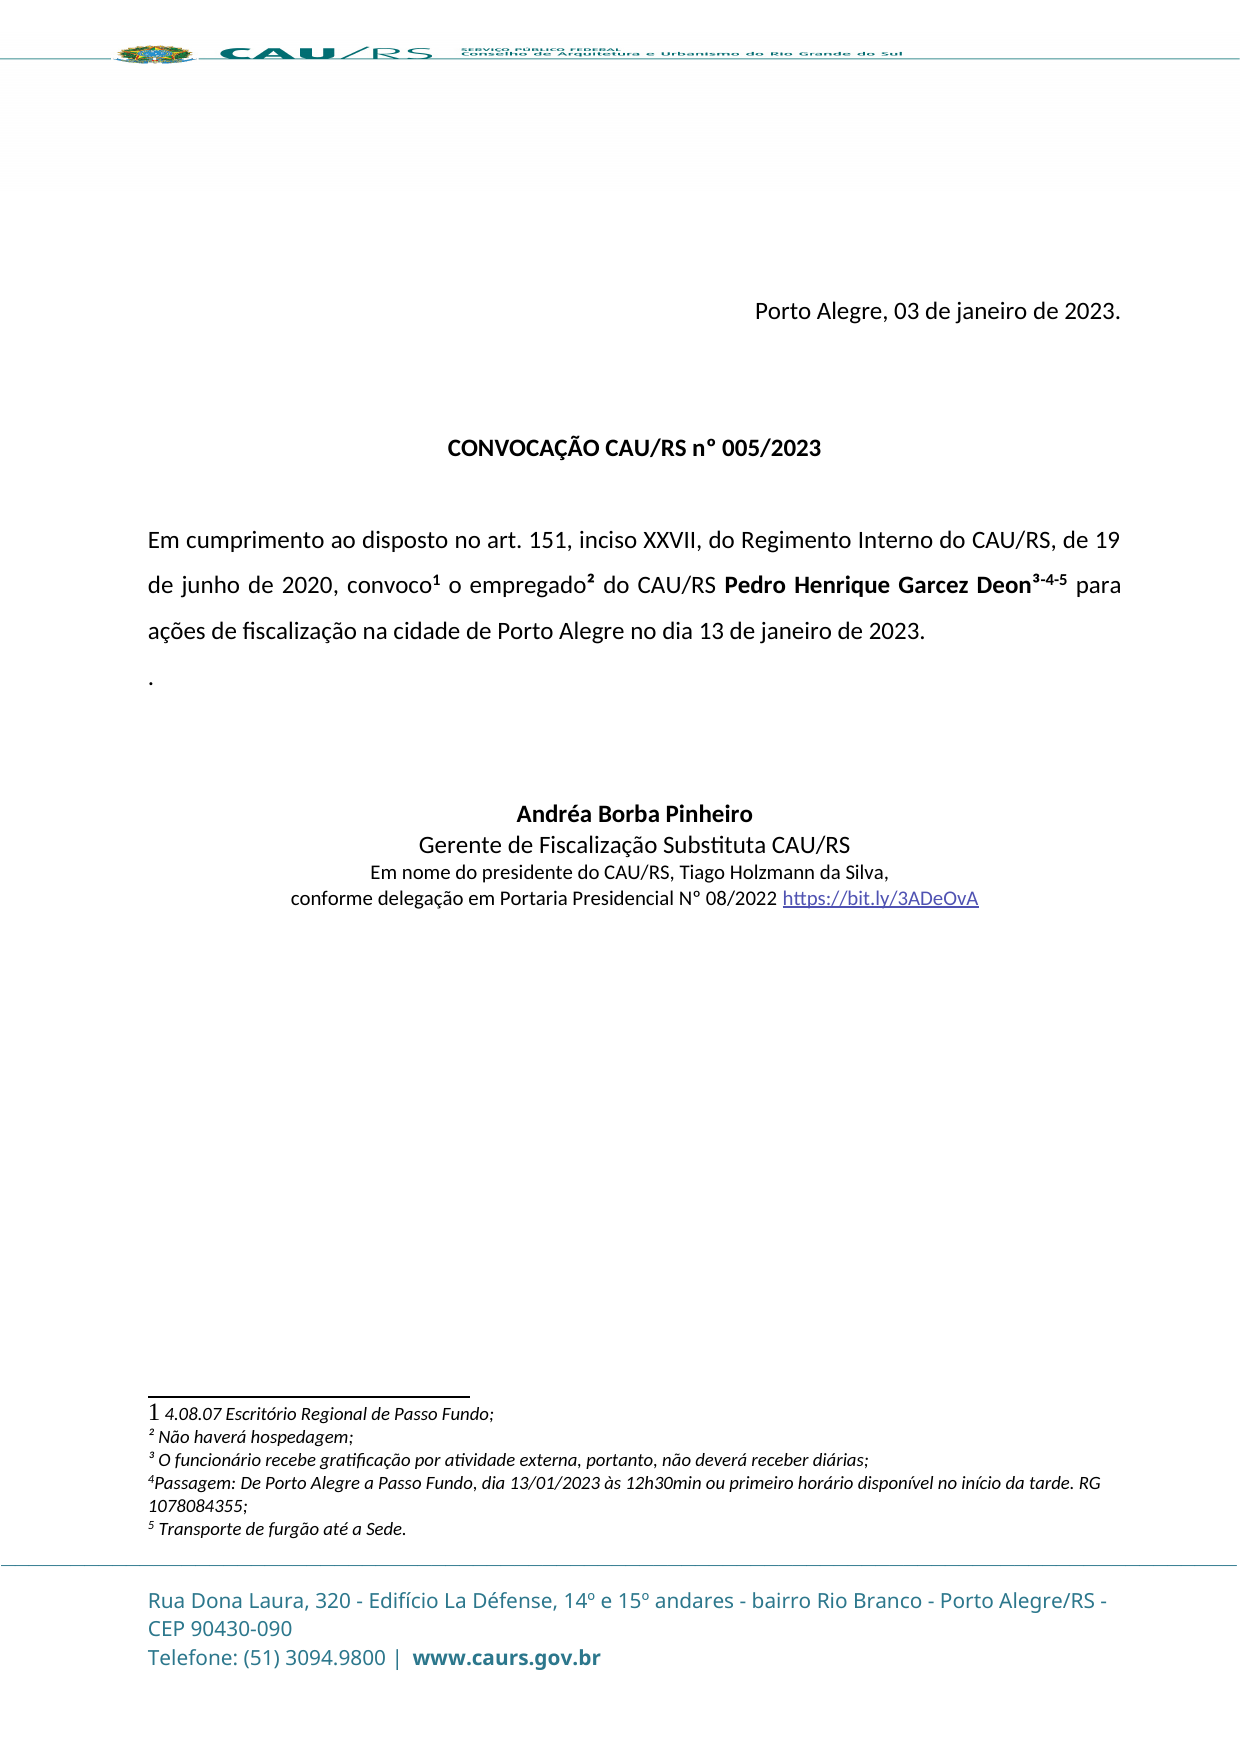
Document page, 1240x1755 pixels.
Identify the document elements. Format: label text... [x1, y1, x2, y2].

text 4.08.07 Escritório Regional de Passo Fundo; [148, 1397, 1121, 1426]
text . [148, 661, 1121, 692]
text CONVOCAÇÃO CAU/RS nº 005/2023 [148, 432, 1121, 463]
text Em cumprimento ao disposto no art. 151, inciso XXVII, do Regimento Interno do CAU/RS, de 19 de junho de 2020, convoco o empregado² do CAU/RS Pedro Henrique Garcez Deon³-4-5 para ações de fiscalização na cidade de Porto Alegre no dia 13 de janeiro de 2023. [148, 524, 1121, 646]
text Gerente de Fiscalização Substituta CAU/RS [148, 829, 1121, 859]
text ² Não haverá hospedagem; [148, 1426, 1121, 1449]
text Andréa Borba Pinheiro [148, 798, 1121, 829]
text Porto Alegre, 03 de janeiro de 2023. [148, 295, 1121, 326]
text ³ O funcionário recebe gratificação por atividade externa, portanto, não deverá receber diárias; [148, 1449, 1121, 1472]
text 4Passagem: De Porto Alegre a Passo Fundo, dia 13/01/2023 às 12h30min ou primeiro horário disponível no início da tarde. RG 1078084355; [148, 1472, 1121, 1517]
text Em nome do presidente do CAU/RS, Tiago Holzmann da Silva, conforme delegação em Portaria Presidencial Nº 08/2022 https://bit.ly/3ADeOvA [148, 859, 1121, 910]
text 5 Transporte de furgão até a Sede. [148, 1517, 1121, 1540]
